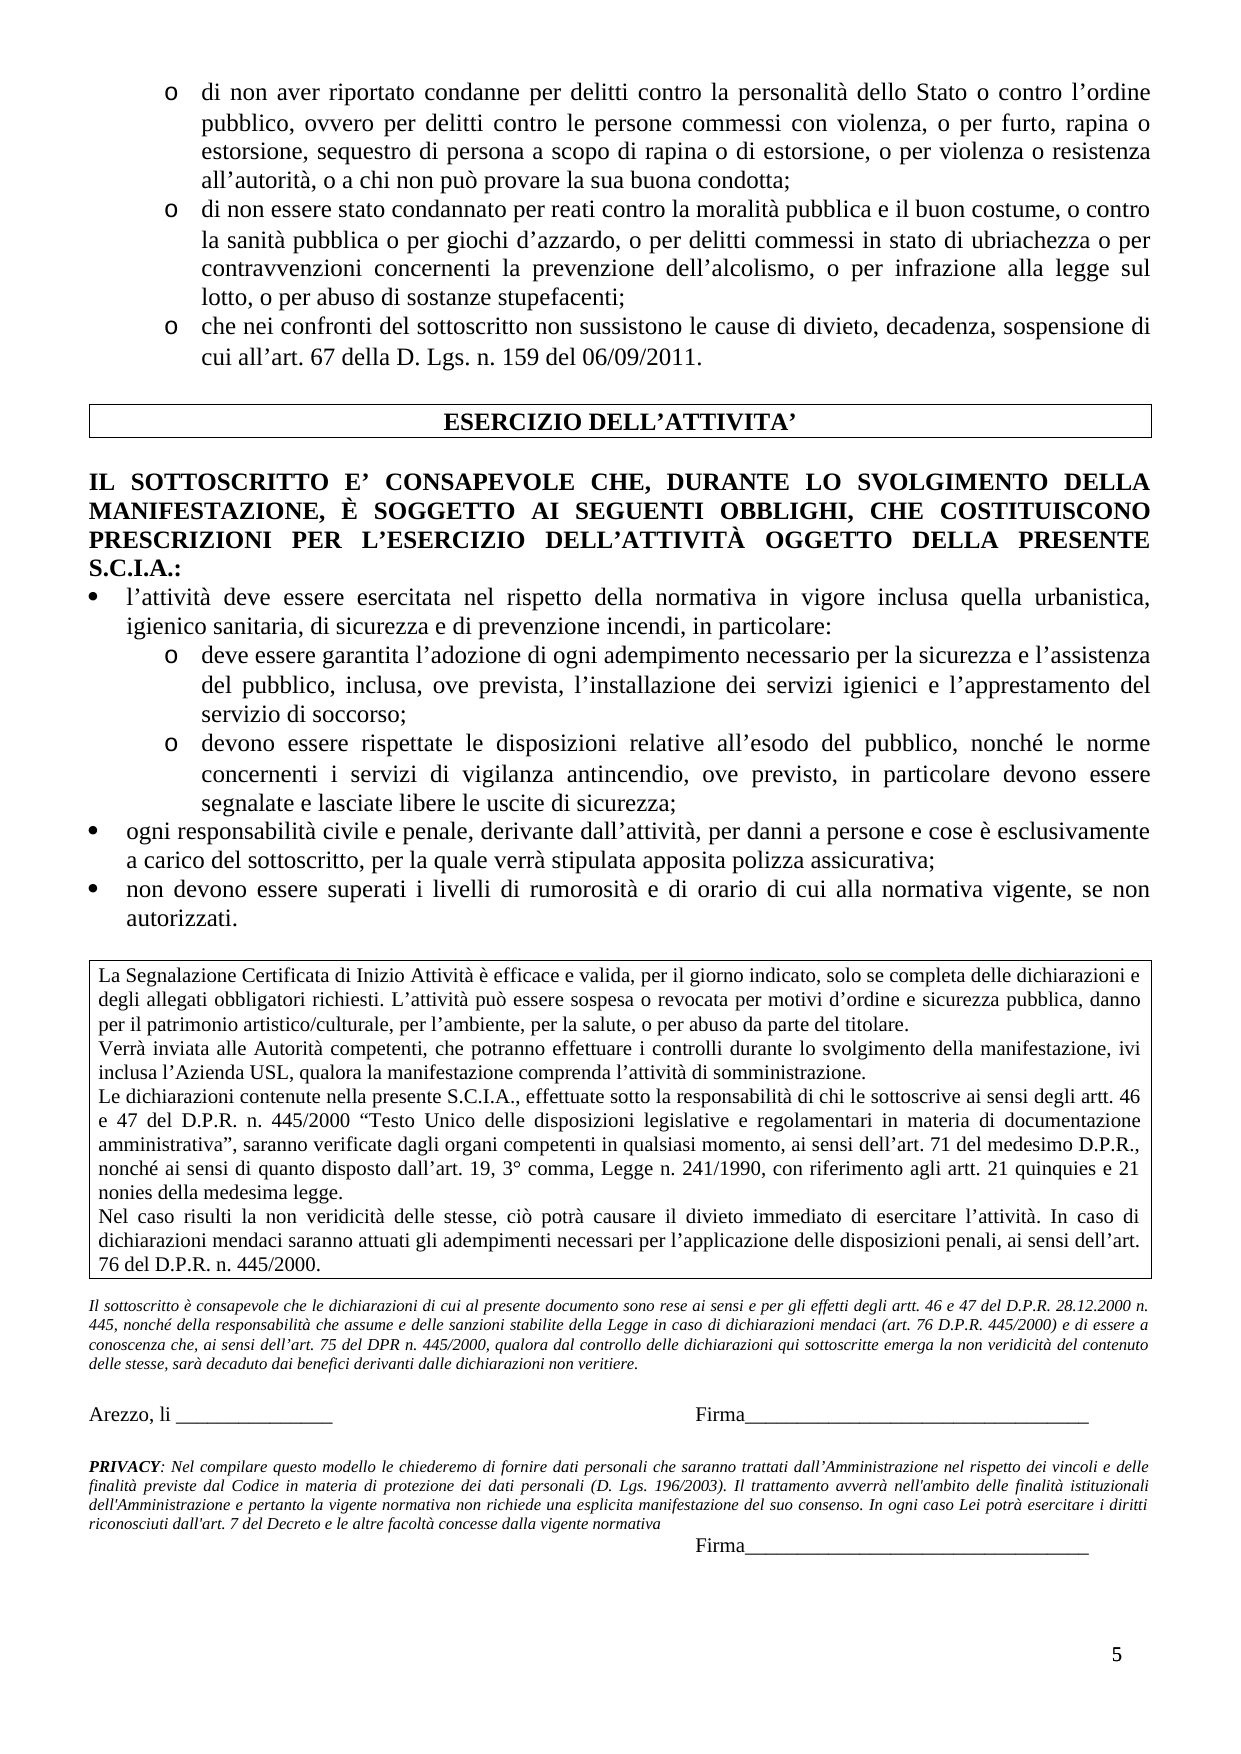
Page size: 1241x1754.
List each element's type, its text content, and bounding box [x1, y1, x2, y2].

text La Segnalazione Certificata di Inizio Attività è efficace e valida, per il giorno indicato, solo se completa delle dichiarazioni e degli allegati obbligatori richiesti. L’attività può essere sospesa o revocata per motivi d’ordine e sicurezza pubblica, danno per il patrimonio artistico/culturale, per l’ambiente, per la salute, o per abuso da parte del titolare. [90, 961, 1151, 1032]
list devono essere rispettate le disposizioni relative all’esodo del pubblico, nonché le norme concernenti i servizi di vigilanza antincendio, ove previsto, in particolare devono essere segnalate e lasciate libere le uscite di sicurezza; [164, 728, 1152, 816]
text Verrà inviata alle Autorità competenti, che potranno effettuare i controlli durante lo svolgimento della manifestazione, ivi inclusa l’Azienda USL, qualora la manifestazione comprenda l’attività di somministrazione. [90, 1032, 1151, 1081]
text Nel caso risulti la non veridicità delle stesse, ciò potrà causare il divieto immediato di esercitare l’attività. In caso di dichiarazioni mendaci saranno attuati gli adempimenti necessari per l’applicazione delle disposizioni penali, ai sensi dell’art. 76 del D.P.R. n. 445/2000. [90, 1201, 1151, 1278]
list non devono essere superati i livelli di rumorosità e di orario di cui alla normativa vigente, se non autorizzati. [89, 874, 1152, 931]
text Arezzo, li _______________ Firma_________________________________ [89, 1401, 1152, 1426]
list di non essere stato condannato per reati contro la moralità pubblica e il buon costume, o contro la sanità pubblica o per giochi d’azzardo, o per delitti commessi in stato di ubriachezza o per contravvenzioni concernenti la prevenzione dell’alcolismo, o per infrazione alla legge sul lotto, o per abuso di sostanze stupefacenti; [164, 194, 1152, 311]
list di non aver riportato condanne per delitti contro la personalità dello Stato o contro l’ordine pubblico, ovvero per delitti contro le persone commessi con violenza, o per furto, rapina o estorsione, sequestro di persona a scopo di rapina o di estorsione, o per violenza o resistenza all’autorità, o a chi non può provare la sua buona condotta; [164, 77, 1152, 194]
text Il sottoscritto è consapevole che le dichiarazioni di cui al presente documento sono rese ai sensi e per gli effetti degli artt. 46 e 47 del D.P.R. 28.12.2000 n. 445, nonché della responsabilità che assume e delle sanzioni stabilite della Legge in caso di dichiarazioni mendaci (art. 76 D.P.R. 445/2000) e di essere a conoscenza che, ai sensi dell’art. 75 del DPR n. 445/2000, qualora dal controllo delle dichiarazioni qui sottoscritte emerga la non veridicità del contenuto delle stesse, sarà decaduto dai benefici derivanti dalle dichiarazioni non veritiere. [89, 1296, 1152, 1373]
text Firma_________________________________ [89, 1533, 1152, 1557]
list ogni responsabilità civile e penale, derivante dall’attività, per danni a persone e cose è esclusivamente a carico del sottoscritto, per la quale verrà stipulata apposita polizza assicurativa; [89, 816, 1152, 874]
text Le dichiarazioni contenute nella presente S.C.I.A., effettuate sotto la responsabilità di chi le sottoscrive ai sensi degli artt. 46 e 47 del D.P.R. n. 445/2000 “Testo Unico delle disposizioni legislative e regolamentari in materia di documentazione amministrativa”, saranno verificate dagli organi competenti in qualsiasi momento, ai sensi dell’art. 71 del medesimo D.P.R., nonché ai sensi di quanto disposto dall’art. 19, 3° comma, Legge n. 241/1990, con riferimento agli artt. 21 quinquies e 21 nonies della medesima legge. [90, 1081, 1151, 1201]
text IL SOTTOSCRITTO E’ CONSAPEVOLE CHE, DURANTE LO SVOLGIMENTO DELLA MANIFESTAZIONE, È SOGGETTO AI SEGUENTI OBBLIGHI, CHE COSTITUISCONO PRESCRIZIONI PER L’ESERCIZIO DELL’ATTIVITÀ OGGETTO DELLA PRESENTE S.C.I.A.: [89, 467, 1152, 582]
text ESERCIZIO DELL’ATTIVITA’ [90, 405, 1151, 437]
list che nei confronti del sottoscritto non sussistono le cause di divieto, decadenza, sospensione di cui all’art. 67 della D. Lgs. n. 159 del 06/09/2011. [164, 311, 1152, 371]
list deve essere garantita l’adozione di ogni adempimento necessario per la sicurezza e l’assistenza del pubblico, inclusa, ove prevista, l’installazione dei servizi igienici e l’apprestamento del servizio di soccorso; [164, 640, 1152, 728]
text PRIVACY: Nel compilare questo modello le chiederemo di fornire dati personali che saranno trattati dall’Amministrazione nel rispetto dei vincoli e delle finalità previste dal Codice in materia di protezione dei dati personali (D. Lgs. 196/2003). Il trattamento avverrà nell'ambito delle finalità istituzionali dell'Amministrazione e pertanto la vigente normativa non richiede una esplicita manifestazione del suo consenso. In ogni caso Lei potrà esercitare i diritti riconosciuti dall'art. 7 del Decreto e le altre facoltà concesse dalla vigente normativa [89, 1457, 1152, 1533]
list l’attività deve essere esercitata nel rispetto della normativa in vigore inclusa quella urbanistica, igienico sanitaria, di sicurezza e di prevenzione incendi, in particolare: [89, 582, 1152, 640]
